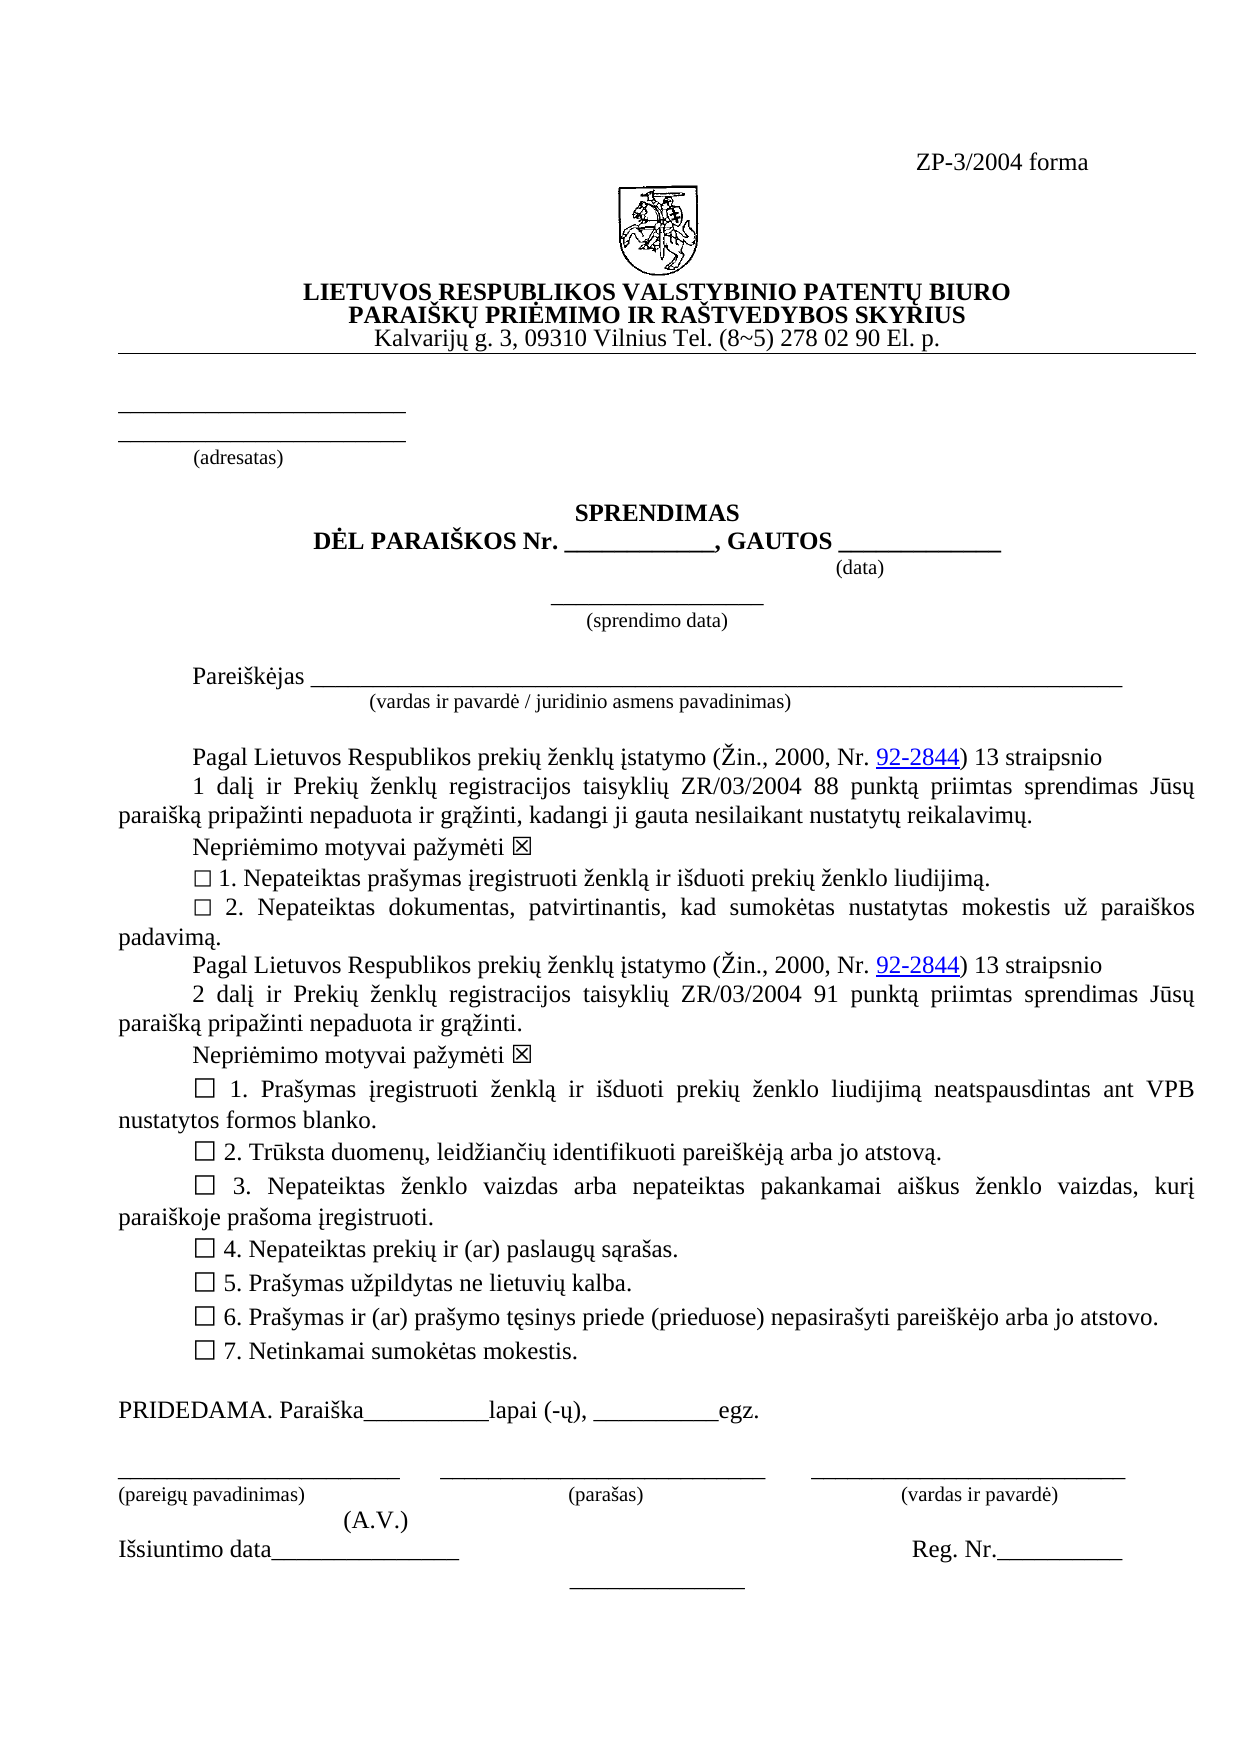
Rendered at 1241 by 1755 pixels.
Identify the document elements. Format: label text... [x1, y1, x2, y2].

text Išsiuntimo data_______________ Reg. Nr.__________ [118, 1534, 1196, 1563]
text LIETUVOS RESPUBLIKOS VALSTYBINIO PATENTŲ BIURO [118, 282, 1196, 305]
text ⬜ 3. Nepateiktas ženklo vaizdas arba nepateiktas pakankamai aiškus ženklo vaizdas, kurį paraiškoje prašoma įregistruoti. [118, 1167, 1196, 1230]
text Pareiškėjas [118, 661, 1196, 689]
text 2 dalį ir Prekių ženklų registracijos taisyklių ZR/03/2004 91 punktą priimtas sprendimas Jūsų paraišką pripažinti nepaduota ir grąžinti. [118, 979, 1196, 1037]
text (data) [388, 555, 1196, 579]
text Nepriėmimo motyvai pažymėti ☒ [118, 828, 1196, 863]
text ⬜ 5. Prašymas užpildytas ne lietuvių kalba. [118, 1264, 1196, 1298]
text ⬜ 4. Nepateiktas prekių ir (ar) paslaugų sąrašas. [118, 1230, 1196, 1264]
text SPRENDIMAS [118, 498, 1196, 526]
text Pagal Lietuvos Respublikos prekių ženklų įstatymo (Žin., 2000, Nr. 92-2844) 13 straipsnio [118, 742, 1196, 771]
text ⬜ 1. Nepateiktas prašymas įregistruoti ženklą ir išduoti prekių ženklo liudijimą. [118, 863, 1196, 892]
text _______________________ [118, 416, 1196, 445]
text (sprendimo data) [118, 608, 1196, 632]
text Pagal Lietuvos Respublikos prekių ženklų įstatymo (Žin., 2000, Nr. 92-2844) 13 straipsnio [118, 950, 1196, 979]
text PARAIŠKŲ PRIĖMIMO IR RAŠTVEDYBOS SKYRIUS [118, 305, 1196, 328]
text Nepriėmimo motyvai pažymėti ☒ [118, 1037, 1196, 1071]
text (adresatas) [118, 445, 1196, 469]
text DĖL PARAIŠKOS Nr. ____________, GAUTOS _____________ [118, 526, 1196, 555]
text (A.V.) [268, 1506, 1196, 1534]
text ⬜ 1. Prašymas įregistruoti ženklą ir išduoti prekių ženklo liudijimą neatspausdintas ant VPB nustatytos formos blanko. [118, 1071, 1196, 1133]
text ⬜ 6. Prašymas ir (ar) prašymo tęsinys priede (prieduose) nepasirašyti pareiškėjo arba jo atstovo. [118, 1298, 1196, 1332]
text (pareigų pavadinimas) (parašas) (vardas ir pavardė) [118, 1482, 1196, 1506]
text PRIDEDAMA. Paraiška__________lapai (-ų), __________egz. [118, 1395, 1196, 1424]
text ⬜ 7. Netinkamai sumokėtas mokestis. [118, 1332, 1196, 1367]
text 1 dalį ir Prekių ženklų registracijos taisyklių ZR/03/2004 88 punktą priimtas sprendimas Jūsų paraišką pripažinti nepaduota ir grąžinti, kadangi ji gauta nesilaikant nustatytų reikalavimų. [118, 771, 1196, 828]
text ⬜ 2. Trūksta duomenų, leidžiančių identifikuoti pareiškėją arba jo atstovą. [118, 1133, 1196, 1167]
text _______________________ [118, 387, 1196, 416]
text ZP-3/2004 forma [118, 147, 1196, 176]
text ⬜ 2. Nepateiktas dokumentas, patvirtinantis, kad sumokėtas nustatytas mokestis už paraiškos padavimą. [118, 892, 1196, 950]
text ______________ [118, 1563, 1196, 1592]
text (vardas ir pavardė / juridinio asmens pavadinimas) [118, 689, 1196, 713]
text _________________ [118, 579, 1196, 608]
text Kalvarijų g. 3, 09310 Vilnius Tel. (8~5) 278 02 90 El. p. [118, 328, 1196, 353]
